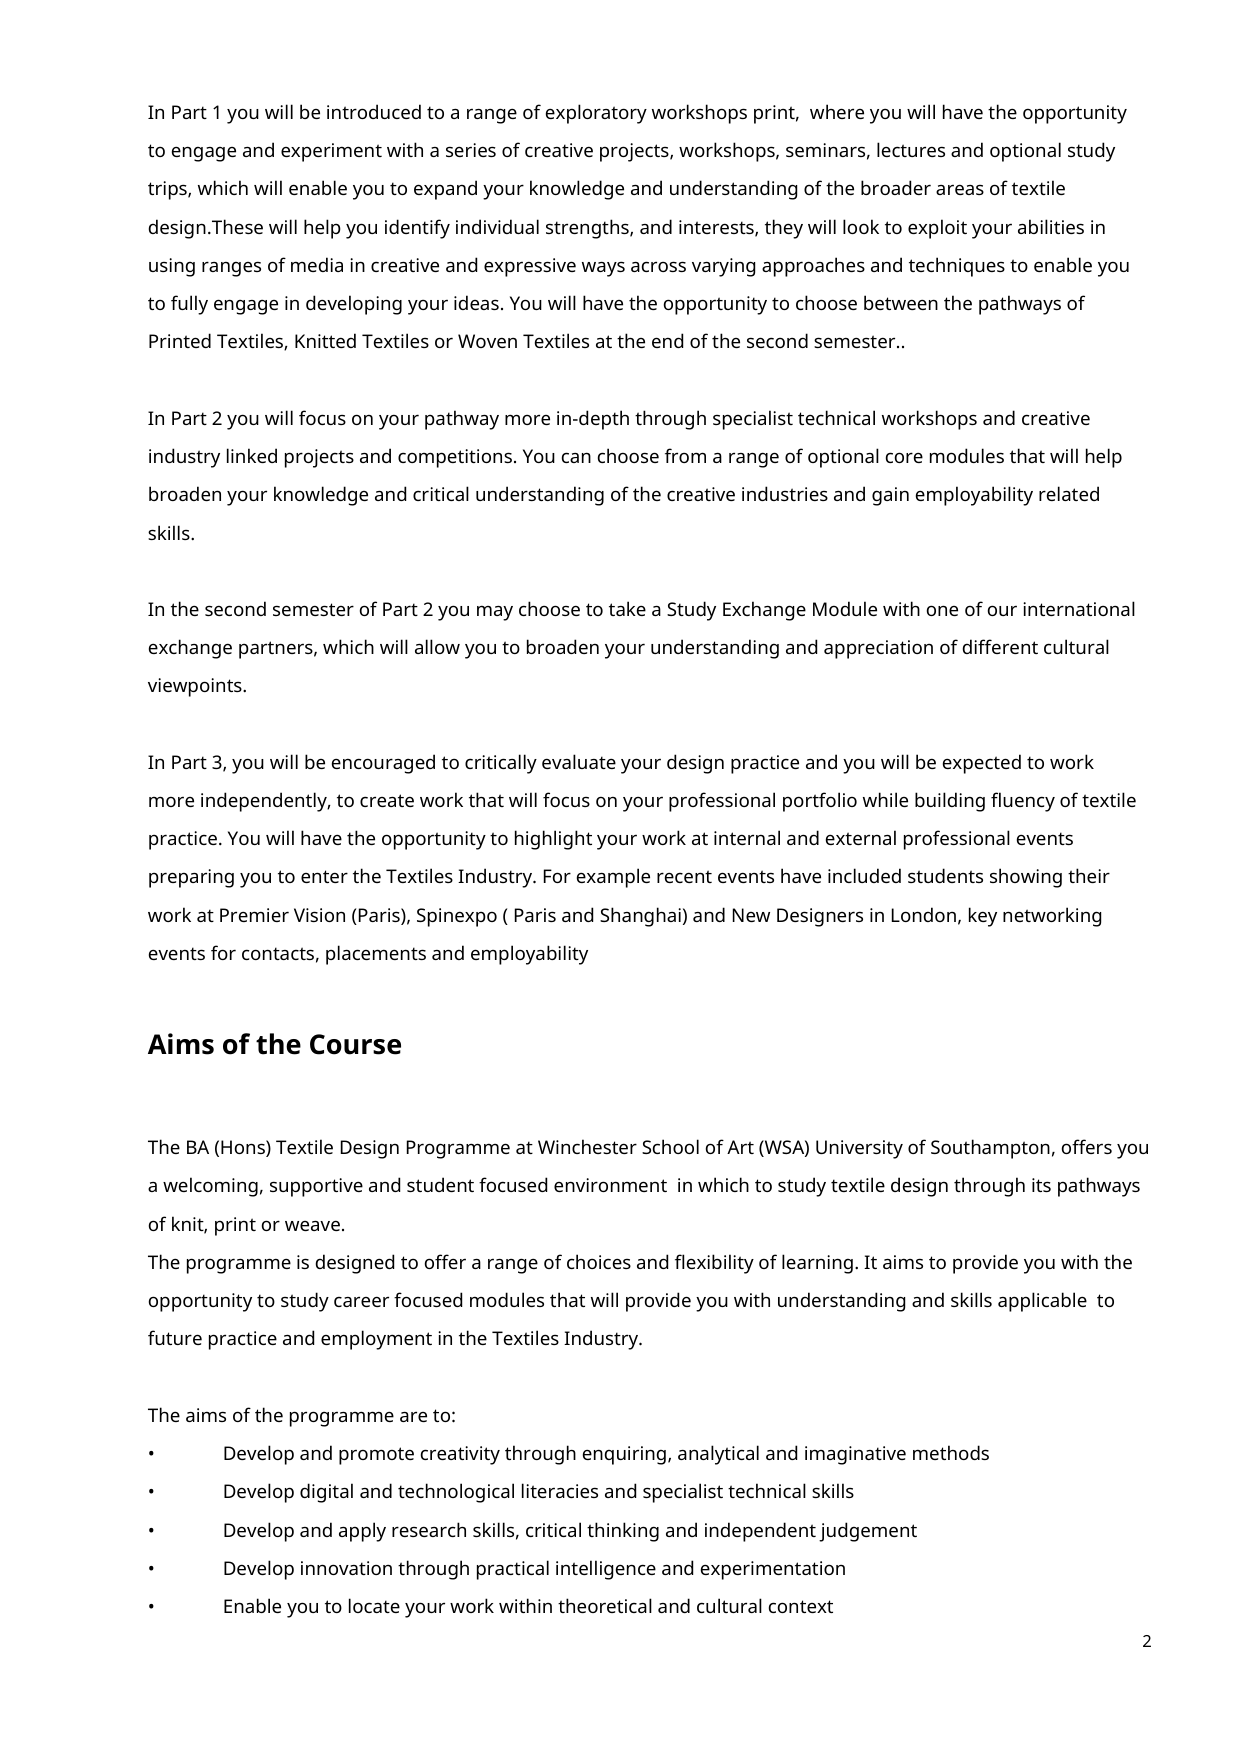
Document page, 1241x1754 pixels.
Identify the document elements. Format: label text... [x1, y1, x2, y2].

text In Part 1 you will be introduced to a range of exploratory workshops print, where you will have the opportunity to engage and experiment with a series of creative projects, workshops, seminars, lectures and optional study trips, which will enable you to expand your knowledge and understanding of the broader areas of textile design.These will help you identify individual strengths, and interests, they will look to exploit your abilities in using ranges of media in creative and expressive ways across varying approaches and techniques to enable you to fully engage in developing your ideas. You will have the opportunity to choose between the pathways of Printed Textiles, Knitted Textiles or Woven Textiles at the end of the second semester.. In Part 2 you will focus on your pathway more in-depth through specialist technical workshops and creative industry linked projects and competitions. You can choose from a range of optional core modules that will help broaden your knowledge and critical understanding of the creative industries and gain employability related skills. In the second semester of Part 2 you may choose to take a Study Exchange Module with one of our international exchange partners, which will allow you to broaden your understanding and appreciation of different cultural viewpoints. In Part 3, you will be encouraged to critically evaluate your design practice and you will be expected to work more independently, to create work that will focus on your professional portfolio while building fluency of textile practice. You will have the opportunity to highlight your work at internal and external professional events preparing you to enter the Textiles Industry. For example recent events have included students showing their work at Premier Vision (Paris), Spinexpo ( Paris and Shanghai) and New Designers in London, key networking events for contacts, placements and employability [148, 99, 1145, 966]
subtitle Aims of the Course [148, 1025, 1152, 1062]
text The BA (Hons) Textile Design Programme at Winchester School of Art (WSA) University of Southampton, offers you a welcoming, supportive and student focused environment in which to study textile design through its pathways of knit, print or weave. The programme is designed to offer a range of choices and flexibility of learning. It aims to provide you with the opportunity to study career focused modules that will provide you with understanding and skills applicable to future practice and employment in the Textiles Industry. The aims of the programme are to: • Develop and promote creativity through enquiring, analytical and imaginative methods • Develop digital and technological literacies and specialist technical skills • Develop and apply research skills, critical thinking and independent judgement • Develop innovation through practical intelligence and experimentation • Enable you to locate your work within theoretical and cultural context [148, 1134, 1152, 1619]
